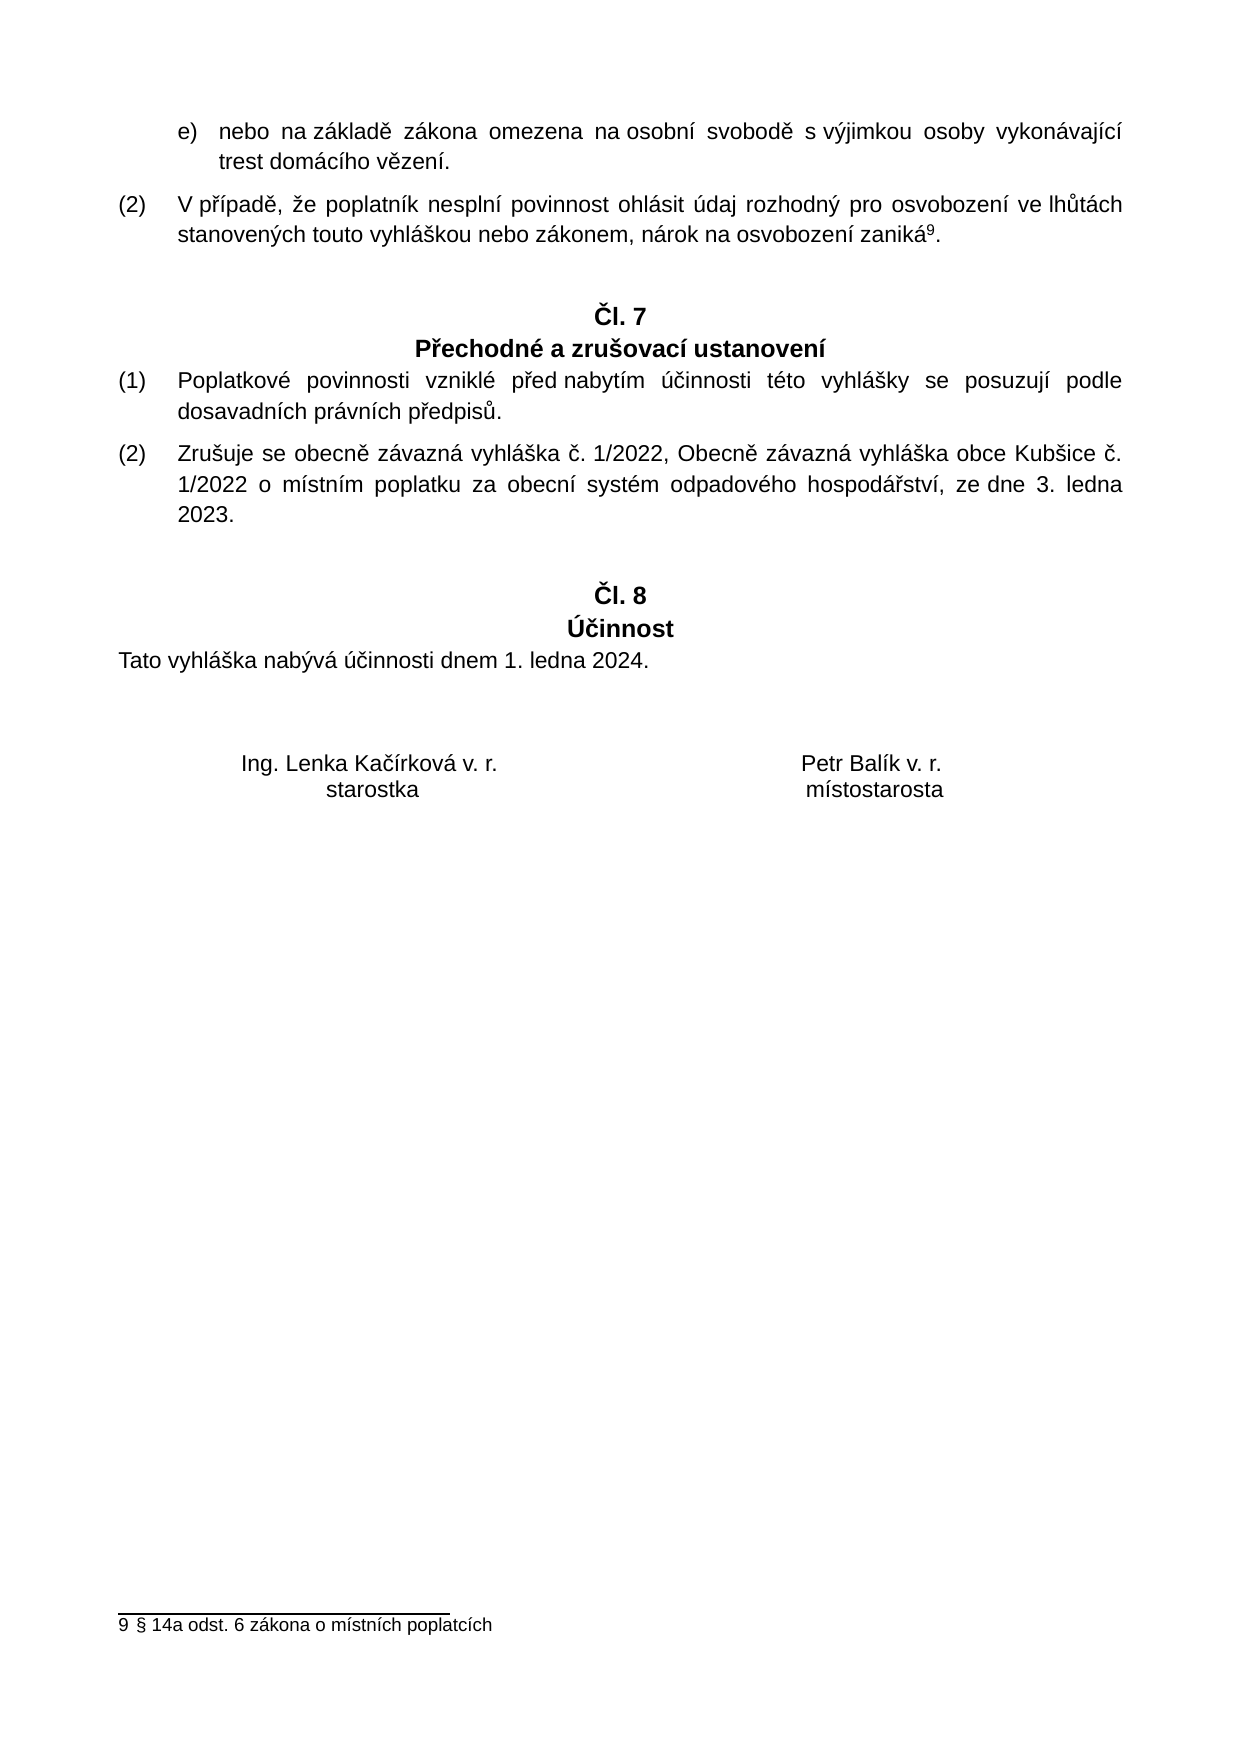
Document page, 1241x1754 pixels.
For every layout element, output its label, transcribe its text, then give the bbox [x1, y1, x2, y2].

list V případě, že poplatník nesplní povinnost ohlásit údaj rozhodný pro osvobození ve lhůtách stanovených touto vyhláškou nebo zákonem, nárok na osvobození zaniká. [118, 191, 1122, 248]
table_cell [620, 808, 1122, 926]
text Tato vyhláška nabývá účinnosti dnem 1. ledna 2024. [118, 647, 1122, 673]
list Zrušuje se obecně závazná vyhláška č. 1/2022, Obecně závazná vyhláška obce Kubšice č. 1/2022 o místním poplatku za obecní systém odpadového hospodářství, ze dne 3. ledna 2023. [118, 440, 1122, 527]
table_cell [118, 808, 620, 926]
subtitle Čl. 7 Přechodné a zrušovací ustanovení [118, 301, 1122, 363]
table_header Ing. Lenka Kačírková v. r. starostka [118, 690, 620, 808]
list nebo na základě zákona omezena na osobní svobodě s výjimkou osoby vykonávající trest domácího vězení. [177, 118, 1122, 175]
subtitle Čl. 8 Účinnost [118, 581, 1122, 643]
list Poplatkové povinnosti vzniklé před nabytím účinnosti této vyhlášky se posuzují podle dosavadních právních předpisů. [118, 367, 1122, 424]
list § 14a odst. 6 zákona o místních poplatcích [118, 1614, 1122, 1635]
table_header Petr Balík v. r. místostarosta [620, 690, 1122, 808]
